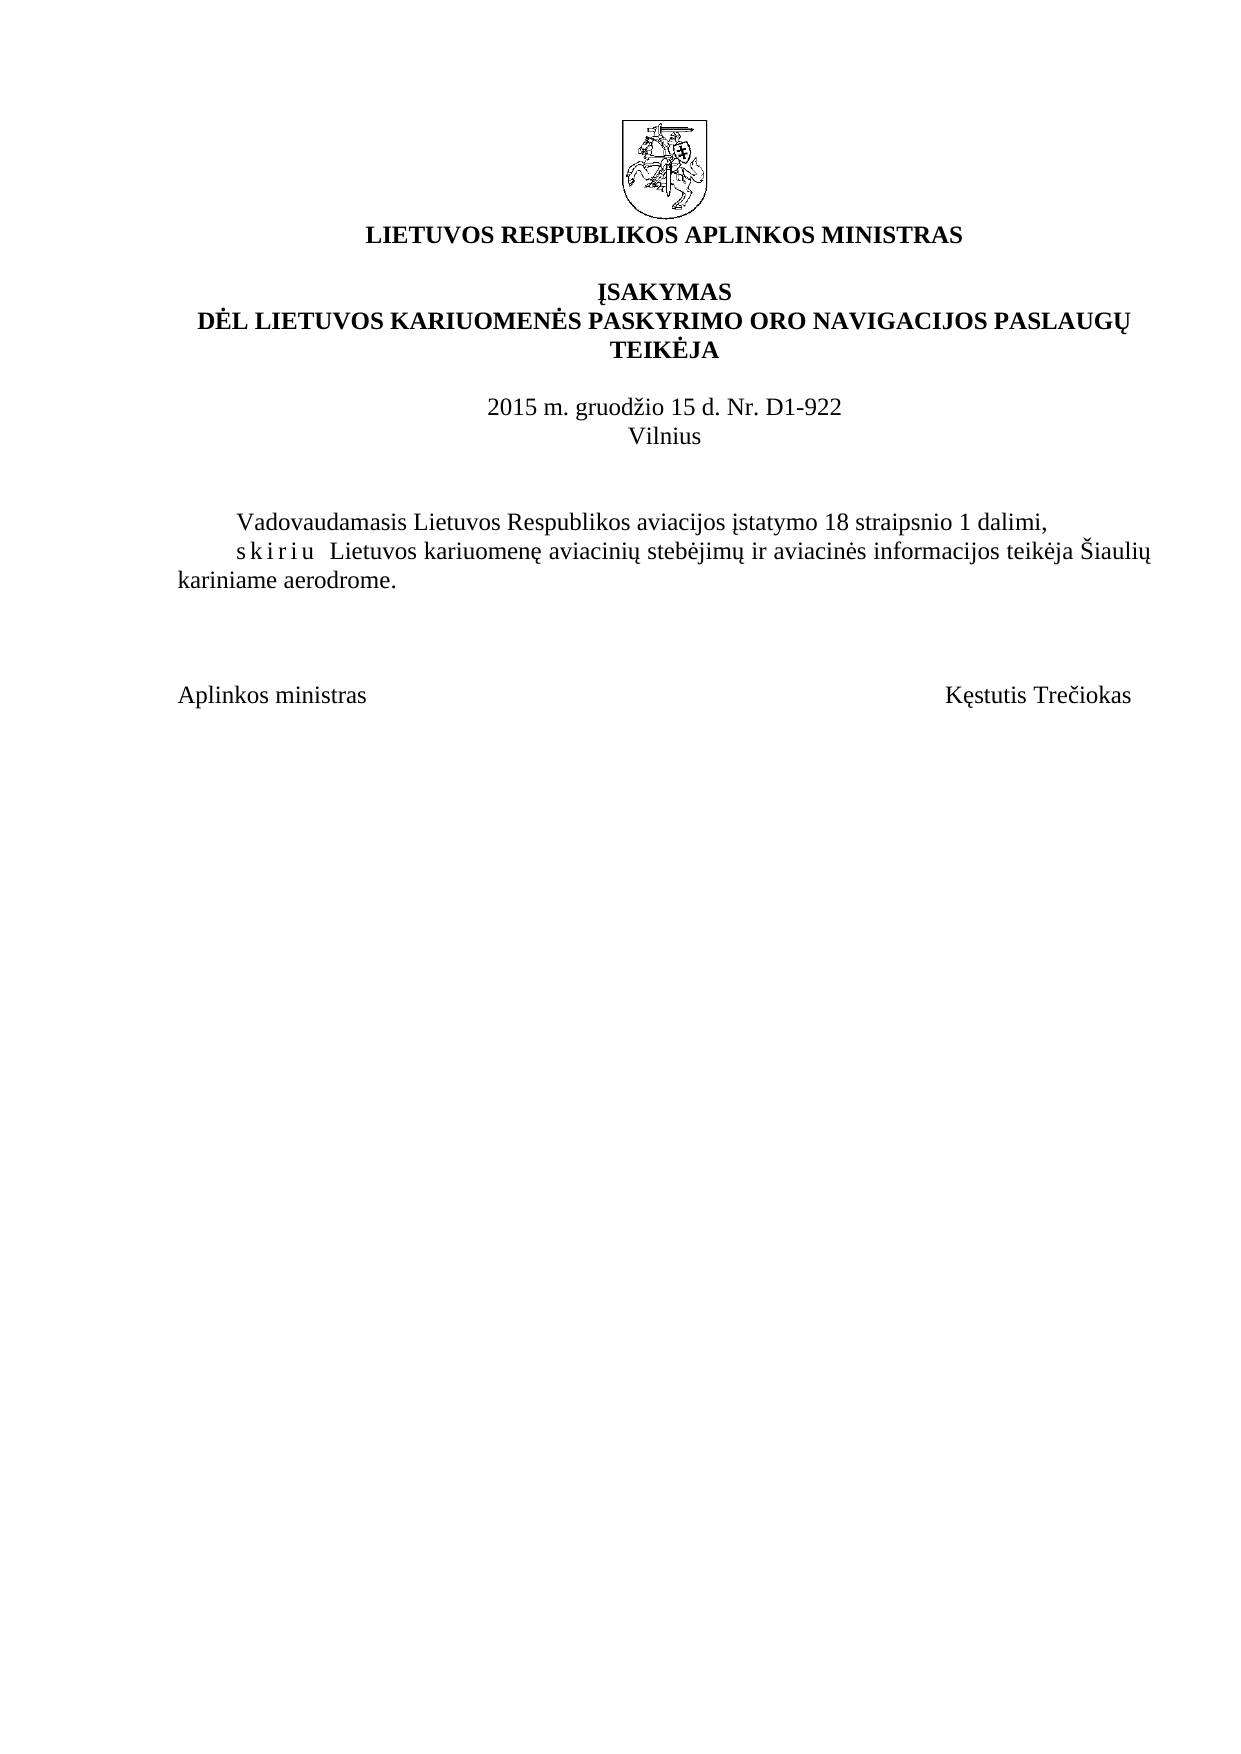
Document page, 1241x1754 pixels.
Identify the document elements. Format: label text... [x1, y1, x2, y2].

text Aplinkos ministras Kęstutis Trečiokas [177, 680, 1152, 709]
text ĮSAKYMAS [177, 277, 1152, 306]
text 2015 m. gruodžio 15 d. Nr. D1-922 [177, 392, 1152, 421]
text Vadovaudamasis Lietuvos Respublikos aviacijos įstatymo 18 straipsnio 1 dalimi, [177, 507, 1152, 536]
text skiriu Lietuvos kariuomenę aviacinių stebėjimų ir aviacinės informacijos teikėja Šiaulių kariniame aerodrome. [177, 536, 1152, 594]
text LIETUVOS RESPUBLIKOS APLINKOS MINISTRAS [177, 220, 1152, 249]
text Vilnius [177, 421, 1152, 450]
text DĖL LIETUVOS KARIUOMENĖS PASKYRIMO ORO NAVIGACIJOS PASLAUGŲ TEIKĖJA [177, 306, 1152, 364]
